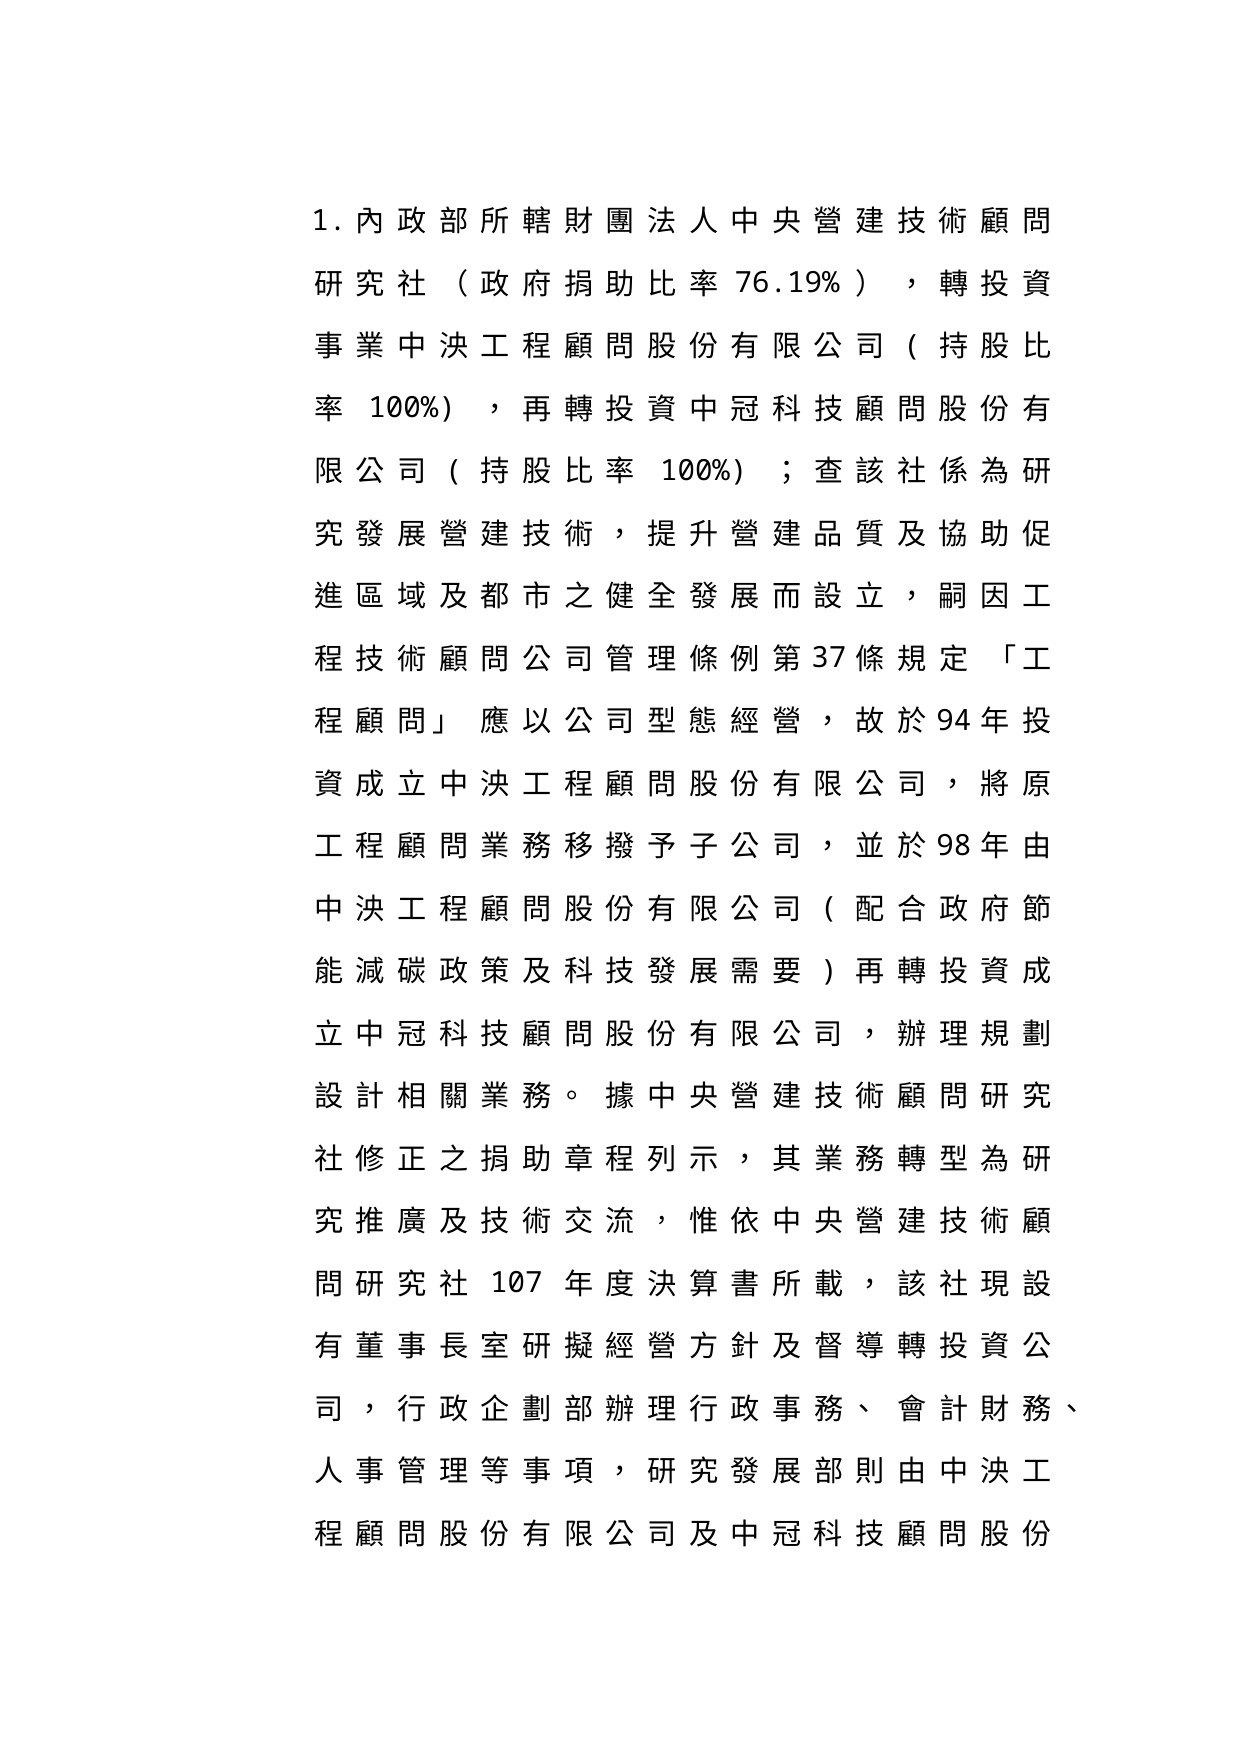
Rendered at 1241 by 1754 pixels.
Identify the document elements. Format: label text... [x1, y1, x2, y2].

text 1.內政部所轄財團法人中央營建技術顧問研究社（政府捐助比率76.19%），轉投資事業中泱工程顧問股份有限公司(持股比率100%)，再轉投資中冠科技顧問股份有限公司(持股比率100%)；查該社係為研究發展營建技術，提升營建品質及協助促進區域及都市之健全發展而設立，嗣因工程技術顧問公司管理條例第37條規定「工程顧問」應以公司型態經營，故於94年投資成立中泱工程顧問股份有限公司，將原工程顧問業務移撥予子公司，並於98年由中泱工程顧問股份有限公司(配合政府節能減碳政策及科技發展需要)再轉投資成立中冠科技顧問股份有限公司，辦理規劃設計相關業務。據中央營建技術顧問研究社修正之捐助章程列示，其業務轉型為研究推廣及技術交流，惟依中央營建技術顧問研究社107年度決算書所載，該社現設有董事長室研擬經營方針及督導轉投資公司，行政企劃部辦理行政事務、會計財務、人事管理等事項，研究發展部則由中泱工程顧問股份有限公司及中冠科技顧問股份有限公司人員支援，故編制人員未辦理捐助章程所訂主要公益事項，而由從事工程顧問業務之轉投資公司人員支援辦理，似非妥允。 [271, 177, 1058, 1552]
